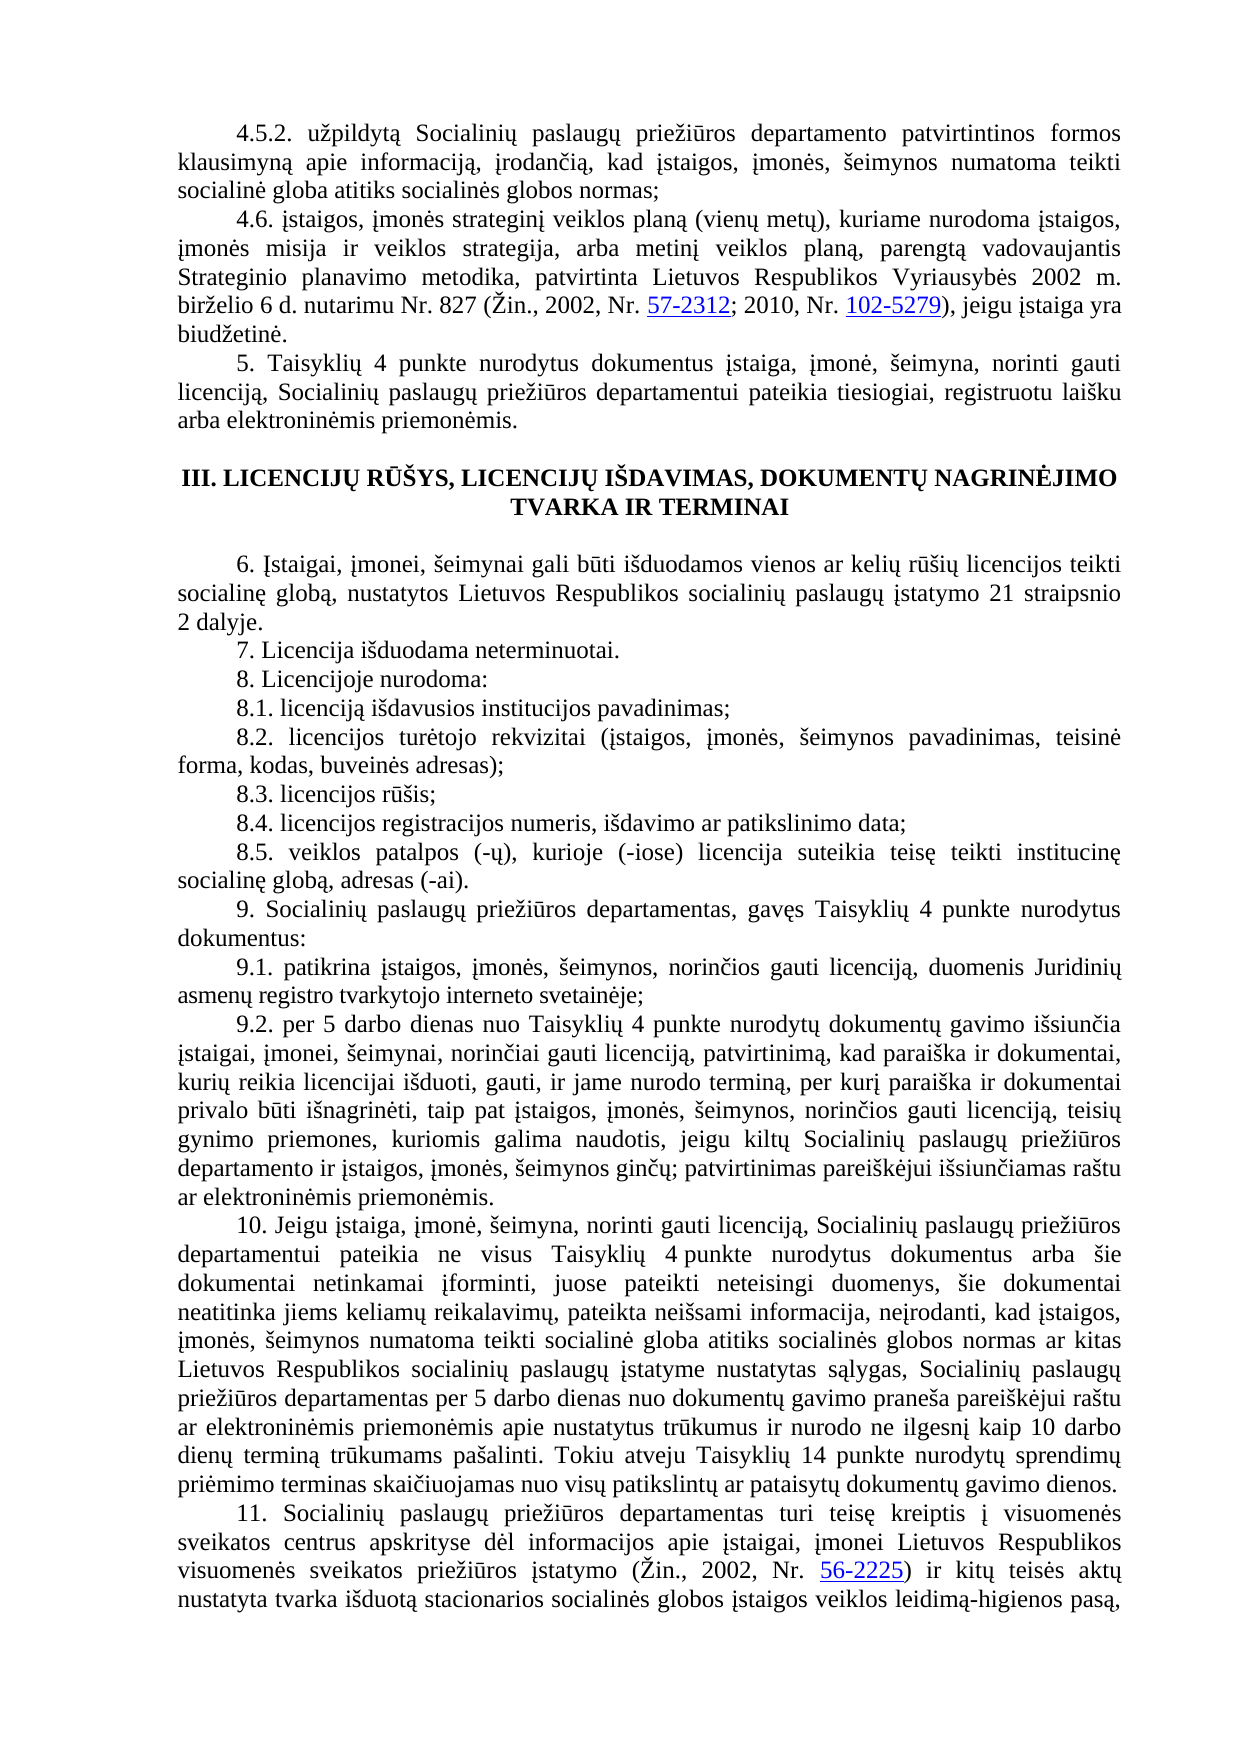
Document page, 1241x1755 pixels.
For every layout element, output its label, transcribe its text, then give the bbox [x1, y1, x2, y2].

text 4.6. įstaigos, įmonės strateginį veiklos planą (vienų metų), kuriame nurodoma įstaigos, įmonės misija ir veiklos strategija, arba metinį veiklos planą, parengtą vadovaujantis Strateginio planavimo metodika, patvirtinta Lietuvos Respublikos Vyriausybės 2002 m. birželio 6 d. nutarimu Nr. 827 (Žin., 2002, Nr. 57-2312; 2010, Nr. 102-5279), jeigu įstaiga yra biudžetinė. [177, 204, 1122, 348]
text 8. Licencijoje nurodoma: [177, 664, 1122, 693]
text 9.1. patikrina įstaigos, įmonės, šeimynos, norinčios gauti licenciją, duomenis Juridinių asmenų registro tvarkytojo interneto svetainėje; [177, 952, 1122, 1009]
text 8.4. licencijos registracijos numeris, išdavimo ar patikslinimo data; [177, 808, 1122, 837]
text 8.5. veiklos patalpos (-ų), kurioje (-iose) licencija suteikia teisę teikti institucinę socialinę globą, adresas (-ai). [177, 837, 1122, 894]
text 8.2. licencijos turėtojo rekvizitai (įstaigos, įmonės, šeimynos pavadinimas, teisinė forma, kodas, buveinės adresas); [177, 722, 1122, 779]
text 11. Socialinių paslaugų priežiūros departamentas turi teisę kreiptis į visuomenės sveikatos centrus apskrityse dėl informacijos apie įstaigai, įmonei Lietuvos Respublikos visuomenės sveikatos priežiūros įstatymo (Žin., 2002, Nr. 56-2225) ir kitų teisės aktų nustatyta tvarka išduotą stacionarios socialinės globos įstaigos veiklos leidimą-higienos pasą, [177, 1498, 1122, 1613]
text III. LICENCIJŲ RŪŠYS, LICENCIJŲ IŠDAVIMAS, DOKUMENTŲ NAGRINĖJIMO TVARKA IR TERMINAI [177, 463, 1122, 521]
text 6. Įstaigai, įmonei, šeimynai gali būti išduodamos vienos ar kelių rūšių licencijos teikti socialinę globą, nustatytos Lietuvos Respublikos socialinių paslaugų įstatymo 21 straipsnio 2 dalyje. [177, 549, 1122, 636]
text 8.3. licencijos rūšis; [177, 779, 1122, 808]
text 7. Licencija išduodama neterminuotai. [177, 636, 1122, 664]
text 4.5.2. užpildytą Socialinių paslaugų priežiūros departamento patvirtintinos formos klausimyną apie informaciją, įrodančią, kad įstaigos, įmonės, šeimynos numatoma teikti socialinė globa atitiks socialinės globos normas; [177, 118, 1122, 204]
text 8.1. licenciją išdavusios institucijos pavadinimas; [177, 693, 1122, 722]
text 5. Taisyklių 4 punkte nurodytus dokumentus įstaiga, įmonė, šeimyna, norinti gauti licenciją, Socialinių paslaugų priežiūros departamentui pateikia tiesiogiai, registruotu laišku arba elektroninėmis priemonėmis. [177, 348, 1122, 434]
text 9. Socialinių paslaugų priežiūros departamentas, gavęs Taisyklių 4 punkte nurodytus dokumentus: [177, 894, 1122, 952]
text 9.2. per 5 darbo dienas nuo Taisyklių 4 punkte nurodytų dokumentų gavimo išsiunčia įstaigai, įmonei, šeimynai, norinčiai gauti licenciją, patvirtinimą, kad paraiška ir dokumentai, kurių reikia licencijai išduoti, gauti, ir jame nurodo terminą, per kurį paraiška ir dokumentai privalo būti išnagrinėti, taip pat įstaigos, įmonės, šeimynos, norinčios gauti licenciją, teisių gynimo priemones, kuriomis galima naudotis, jeigu kiltų Socialinių paslaugų priežiūros departamento ir įstaigos, įmonės, šeimynos ginčų; patvirtinimas pareiškėjui išsiunčiamas raštu ar elektroninėmis priemonėmis. [177, 1009, 1122, 1211]
text 10. Jeigu įstaiga, įmonė, šeimyna, norinti gauti licenciją, Socialinių paslaugų priežiūros departamentui pateikia ne visus Taisyklių 4 punkte nurodytus dokumentus arba šie dokumentai netinkamai įforminti, juose pateikti neteisingi duomenys, šie dokumentai neatitinka jiems keliamų reikalavimų, pateikta neišsami informacija, neįrodanti, kad įstaigos, įmonės, šeimynos numatoma teikti socialinė globa atitiks socialinės globos normas ar kitas Lietuvos Respublikos socialinių paslaugų įstatyme nustatytas sąlygas, Socialinių paslaugų priežiūros departamentas per 5 darbo dienas nuo dokumentų gavimo praneša pareiškėjui raštu ar elektroninėmis priemonėmis apie nustatytus trūkumus ir nurodo ne ilgesnį kaip 10 darbo dienų terminą trūkumams pašalinti. Tokiu atveju Taisyklių 14 punkte nurodytų sprendimų priėmimo terminas skaičiuojamas nuo visų patikslintų ar pataisytų dokumentų gavimo dienos. [177, 1211, 1122, 1498]
